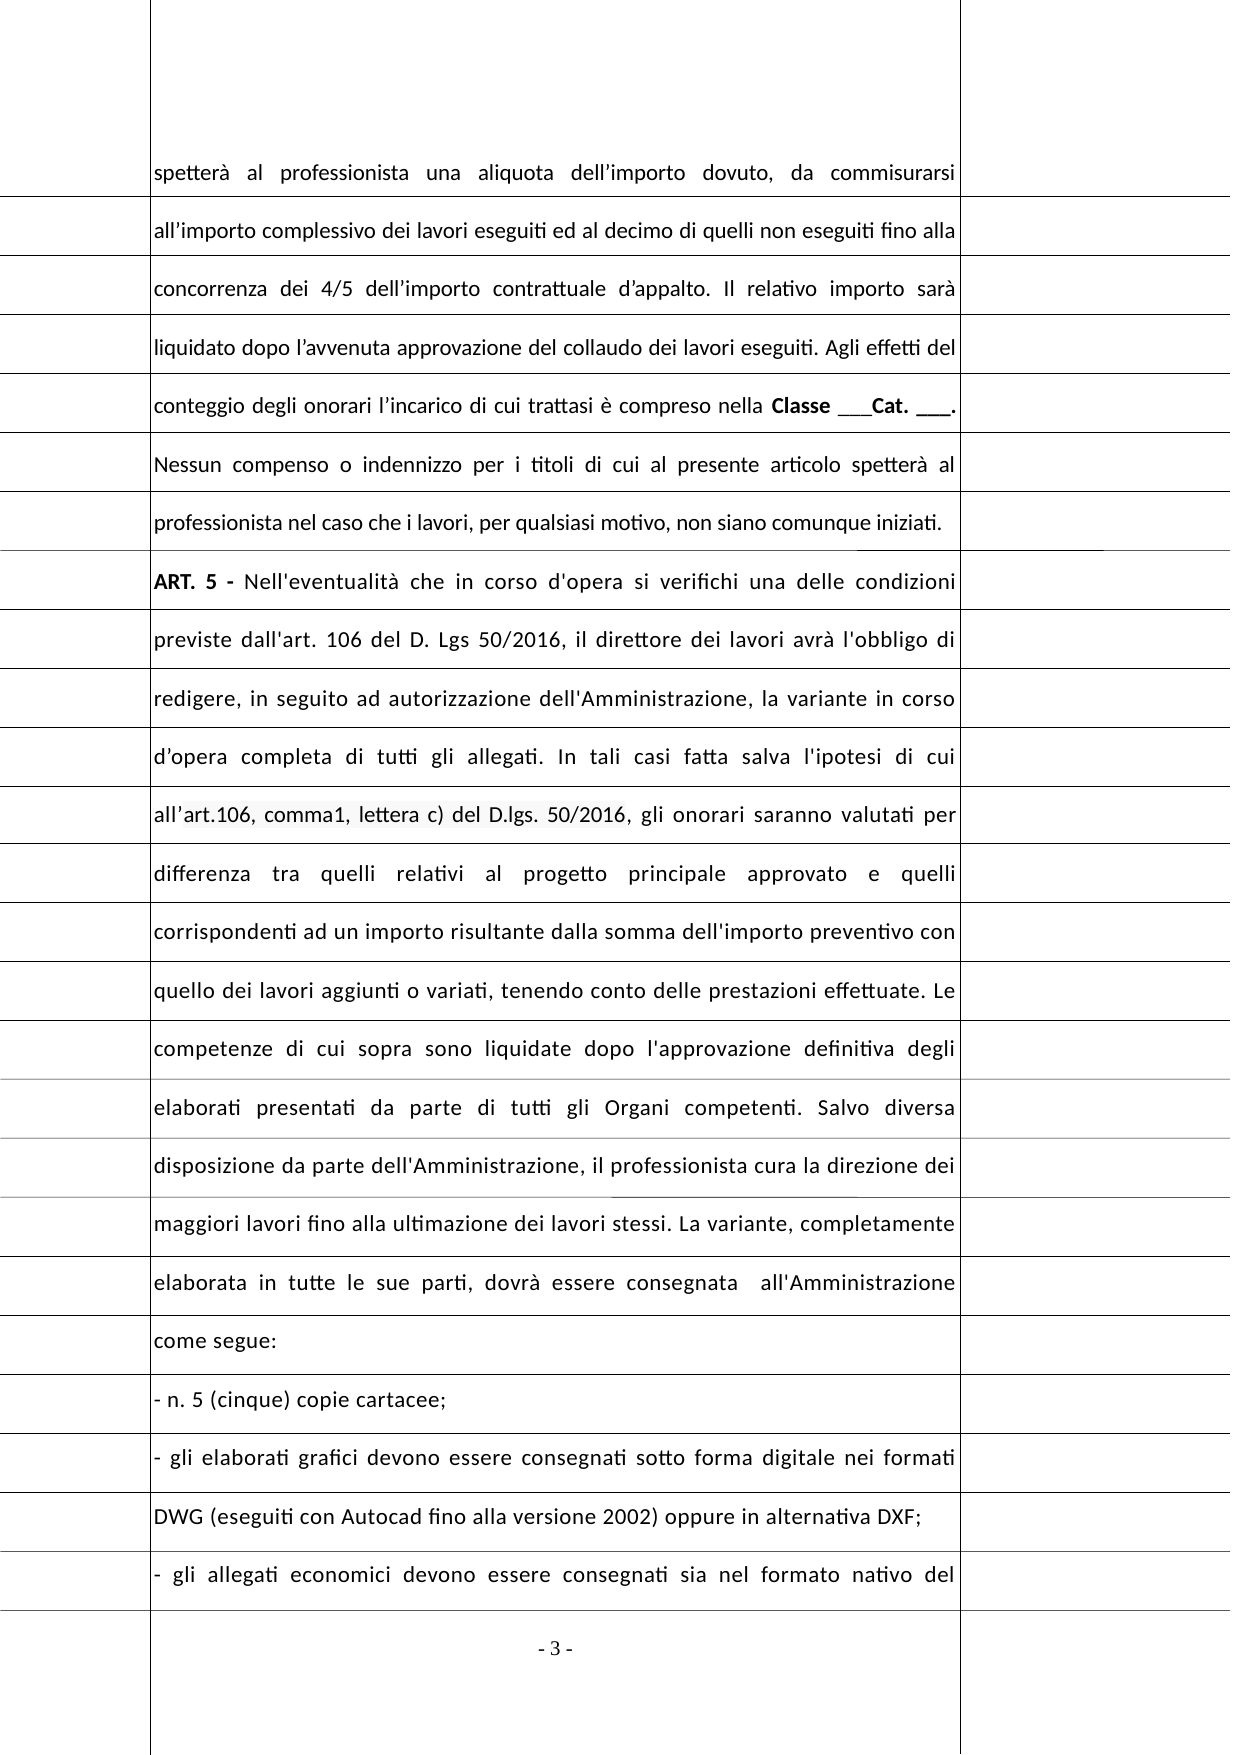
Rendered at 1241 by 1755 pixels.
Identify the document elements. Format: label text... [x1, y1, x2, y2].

text d’opera completa di tutti gli allegati. In tali casi fatta salva l'ipotesi di cui [153, 728, 957, 786]
text [153, 1361, 957, 1374]
text [153, 1419, 957, 1433]
text - gli elaborati grafici devono essere consegnati sotto forma digitale nei formati [153, 1434, 957, 1492]
text Nessun compenso o indennizzo per i titoli di cui al presente articolo spetterà al [153, 433, 957, 491]
text all’importo complessivo dei lavori eseguiti ed al decimo di quelli non eseguiti fino alla [153, 197, 957, 255]
text corrispondenti ad un importo risultante dalla somma dell'importo preventivo con [153, 903, 957, 961]
text disposizione da parte dell'Amministrazione, il professionista cura la direzione dei [153, 1139, 957, 1197]
text - n. 5 (cinque) copie cartacee; [153, 1375, 957, 1419]
text professionista nel caso che i lavori, per qualsiasi motivo, non siano comunque iniziati. [153, 492, 957, 542]
text conteggio degli onorari l’incarico di cui trattasi è compreso nella Classe ___Cat. ___. [153, 374, 957, 432]
text maggiori lavori fino alla ultimazione dei lavori stessi. La variante, completamente [153, 1198, 957, 1256]
text elaborati presentati da parte di tutti gli Organi competenti. Salvo diversa [153, 1080, 957, 1137]
text - gli allegati economici devono essere consegnati sia nel formato nativo del [153, 1552, 957, 1594]
text all’art.106, comma1, lettera c) del D.lgs. 50/2016, gli onorari saranno valutati per [153, 787, 957, 843]
text come segue: [153, 1316, 957, 1361]
text ART. 5 - Nell'eventualità che in corso d'opera si verifichi una delle condizioni [153, 551, 957, 609]
text DWG (eseguiti con Autocad fino alla versione 2002) oppure in alternativa DXF; [153, 1493, 957, 1536]
text elaborata in tutte le sue parti, dovrà essere consegnata all'Amministrazione [153, 1257, 957, 1315]
text spetterà al professionista una aliquota dell’importo dovuto, da commisurarsi [153, 133, 957, 196]
text [153, 1536, 957, 1551]
text liquidato dopo l’avvenuta approvazione del collaudo dei lavori eseguiti. Agli effetti del [153, 315, 957, 373]
text redigere, in seguito ad autorizzazione dell'Amministrazione, la variante in corso [153, 669, 957, 727]
text competenze di cui sopra sono liquidate dopo l'approvazione definitiva degli [153, 1021, 957, 1078]
text quello dei lavori aggiunti o variati, tenendo conto delle prestazioni effettuate. Le [153, 962, 957, 1020]
text previste dall'art. 106 del D. Lgs 50/2016, il direttore dei lavori avrà l'obbligo di [153, 610, 957, 668]
text differenza tra quelli relativi al progetto principale approvato e quelli [153, 844, 957, 902]
text concorrenza dei 4/5 dell’importo contrattuale d’appalto. Il relativo importo sarà [153, 256, 957, 314]
